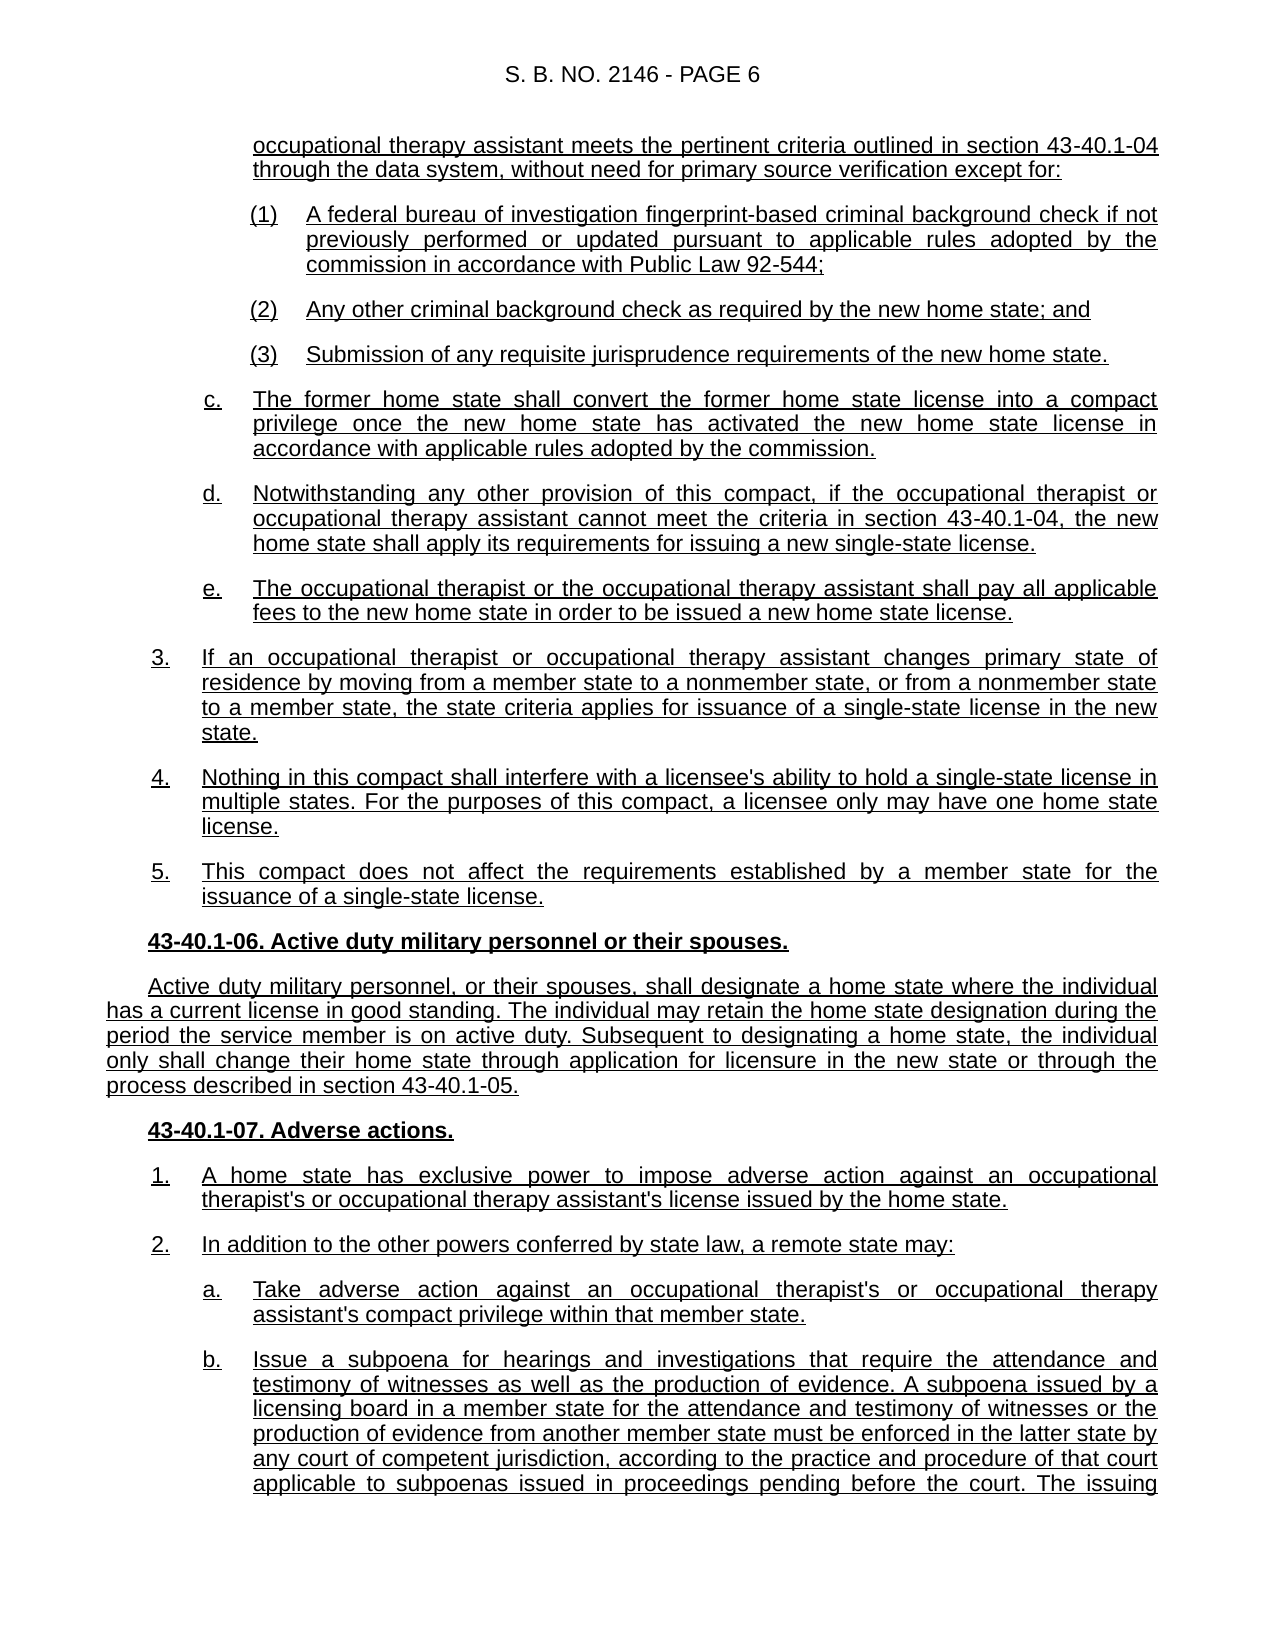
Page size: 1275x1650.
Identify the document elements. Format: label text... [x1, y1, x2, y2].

text c. The former home state shall convert the former home state license into a compact privilege once the new home state has activated the new home state license in accordance with applicable rules adopted by the commission. [106, 387, 1158, 462]
text occupational therapy assistant meets the pertinent criteria outlined in section 43‑40.1‑04 through the data system, without need for primary source verification except for: [106, 133, 1158, 183]
text 5. This compact does not affect the requirements established by a member state for the issuance of a single-state license. [106, 860, 1158, 909]
text (3) Submission of any requisite jurisprudence requirements of the new home state. [106, 342, 1158, 367]
subtitle 43‑40.1‑07. Adverse actions. [106, 1118, 1158, 1143]
text process described in section 43‑40.1‑05. [106, 1071, 1158, 1098]
text Active duty military personnel, or their spouses, shall designate a home state where the individual has a current license in good standing. The individual may retain the home state designation during the [106, 974, 1158, 1020]
text 4. Nothing in this compact shall interfere with a licensee's ability to hold a single-state license in multiple states. For the purposes of this compact, a licensee only may have one home state license. [106, 765, 1158, 839]
text 1. A home state has exclusive power to impose adverse action against an occupational therapist's or occupational therapy assistant's license issued by the home state. [106, 1163, 1158, 1213]
text 2. In addition to the other powers conferred by state law, a remote state may: [106, 1233, 1158, 1258]
text 3. If an occupational therapist or occupational therapy assistant changes primary state of residence by moving from a member state to a nonmember state, or from a nonmember state to a member state, the state criteria applies for issuance of a single-state license in the new state. [106, 646, 1158, 745]
text (2) Any other criminal background check as required by the new home state; and [106, 297, 1158, 322]
text only shall change their home state through application for licensure in the new state or through the [106, 1046, 1158, 1070]
subtitle 43‑40.1‑06. Active duty military personnel or their spouses. [106, 929, 1158, 954]
text a. Take adverse action against an occupational therapist's or occupational therapy assistant's compact privilege within that member state. [106, 1278, 1158, 1327]
text period the service member is on active duty. Subsequent to designating a home state, the individual [106, 1021, 1158, 1045]
text e. The occupational therapist or the occupational therapy assistant shall pay all applicable fees to the new home state in order to be issued a new home state license. [106, 576, 1158, 626]
text b. Issue a subpoena for hearings and investigations that require the attendance and testimony of witnesses as well as the production of evidence. A subpoena issued by a licensing board in a member state for the attendance and testimony of witnesses or the production of evidence from another member state must be enforced in the latter state by any court of competent jurisdiction, according to the practice and procedure of that court applicable to subpoenas issued in proceedings pending before the court. The issuing [106, 1347, 1158, 1496]
text (1) A federal bureau of investigation fingerprint-based criminal background check if not previously performed or updated pursuant to applicable rules adopted by the commission in accordance with Public Law 92‑544; [106, 203, 1158, 277]
text d. Notwithstanding any other provision of this compact, if the occupational therapist or occupational therapy assistant cannot meet the criteria in section 43‑40.1‑04, the new home state shall apply its requirements for issuing a new single-state license. [106, 482, 1158, 556]
